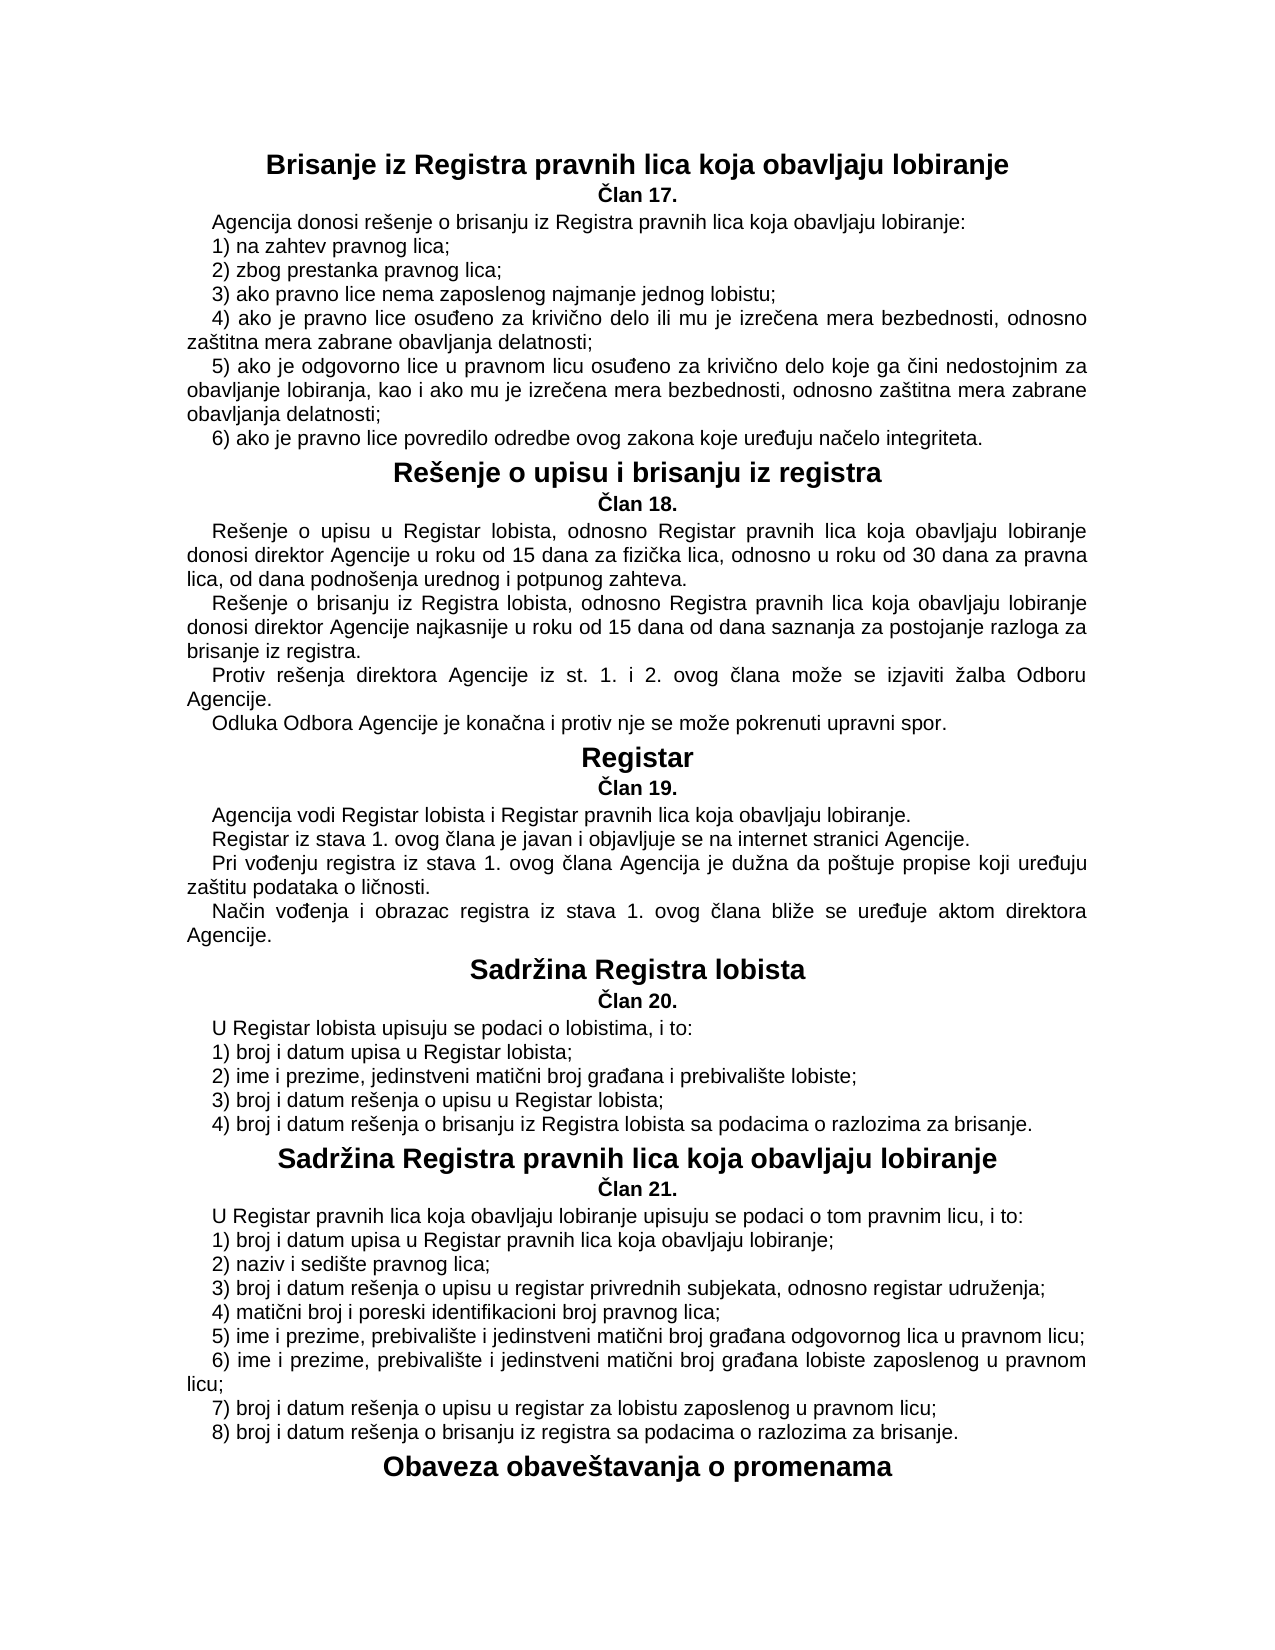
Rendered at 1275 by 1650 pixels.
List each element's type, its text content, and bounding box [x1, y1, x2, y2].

text 8) broj i datum rešenja o brisanju iz registra sa podacima o razlozima za brisanje. [187, 1420, 1088, 1444]
text Član 20. [148, 989, 1127, 1013]
text Rešenje o upisu u Registar lobista, odnosno Registar pravnih lica koja obavljaju lobiranje donosi direktor Agencije u roku od 15 dana za fizička lica, odnosno u roku od 30 dana za pravna lica, od dana podnošenja urednog i potpunog zahteva. [187, 519, 1088, 591]
text Agencija donosi rešenje o brisanju iz Registra pravnih lica koja obavljaju lobiranje: [187, 210, 1088, 234]
text Registar [148, 741, 1127, 773]
text U Registar pravnih lica koja obavljaju lobiranje upisuju se podaci o tom pravnim licu, i to: [187, 1204, 1088, 1228]
text Član 18. [148, 492, 1127, 516]
text Obaveza obaveštavanja o promenama [148, 1450, 1127, 1483]
text Rešenje o upisu i brisanju iz registra [148, 456, 1127, 488]
text 4) ako je pravno lice osuđeno za krivično delo ili mu je izrečena mera bezbednosti, odnosno zaštitna mera zabrane obavljanja delatnosti; [187, 306, 1088, 354]
text Brisanje iz Registra pravnih lica koja obavljaju lobiranje [148, 148, 1127, 180]
text Protiv rešenja direktora Agencije iz st. 1. i 2. ovog člana može se izjaviti žalba Odboru Agencije. [187, 662, 1088, 710]
text Registar iz stava 1. ovog člana je javan i objavljuje se na internet stranici Agencije. [187, 827, 1088, 851]
text 7) broj i datum rešenja o upisu u registar za lobistu zaposlenog u pravnom licu; [187, 1396, 1088, 1420]
text Sadržina Registra lobista [148, 953, 1127, 986]
text 1) broj i datum upisa u Registar pravnih lica koja obavljaju lobiranje; [187, 1228, 1088, 1252]
text 4) broj i datum rešenja o brisanju iz Registra lobista sa podacima o razlozima za brisanje. [187, 1112, 1088, 1136]
text Član 17. [148, 183, 1127, 207]
text Sadržina Registra pravnih lica koja obavljaju lobiranje [148, 1142, 1127, 1174]
text 2) ime i prezime, jedinstveni matični broj građana i prebivalište lobiste; [187, 1064, 1088, 1088]
text Član 21. [148, 1177, 1127, 1201]
text Pri vođenju registra iz stava 1. ovog člana Agencija je dužna da poštuje propise koji uređuju zaštitu podataka o ličnosti. [187, 851, 1088, 899]
text 1) broj i datum upisa u Registar lobista; [187, 1040, 1088, 1064]
text 3) broj i datum rešenja o upisu u registar privrednih subjekata, odnosno registar udruženja; [187, 1276, 1088, 1300]
text 5) ime i prezime, prebivalište i jedinstveni matični broj građana odgovornog lica u pravnom licu; [187, 1324, 1088, 1348]
text 3) broj i datum rešenja o upisu u Registar lobista; [187, 1088, 1088, 1112]
text 2) zbog prestanka pravnog lica; [187, 258, 1088, 282]
text 6) ako je pravno lice povredilo odredbe ovog zakona koje uređuju načelo integriteta. [187, 426, 1088, 450]
text Član 19. [148, 776, 1127, 800]
text 3) ako pravno lice nema zaposlenog najmanje jednog lobistu; [187, 282, 1088, 306]
text 4) matični broj i poreski identifikacioni broj pravnog lica; [187, 1300, 1088, 1324]
text 5) ako je odgovorno lice u pravnom licu osuđeno za krivično delo koje ga čini nedostojnim za obavljanje lobiranja, kao i ako mu je izrečena mera bezbednosti, odnosno zaštitna mera zabrane obavljanja delatnosti; [187, 354, 1088, 426]
text 1) na zahtev pravnog lica; [187, 234, 1088, 258]
text U Registar lobista upisuju se podaci o lobistima, i to: [187, 1016, 1088, 1040]
text Rešenje o brisanju iz Registra lobista, odnosno Registra pravnih lica koja obavljaju lobiranje donosi direktor Agencije najkasnije u roku od 15 dana od dana saznanja za postojanje razloga za brisanje iz registra. [187, 591, 1088, 662]
text 6) ime i prezime, prebivalište i jedinstveni matični broj građana lobiste zaposlenog u pravnom licu; [187, 1348, 1088, 1396]
text 2) naziv i sedište pravnog lica; [187, 1252, 1088, 1276]
text Agencija vodi Registar lobista i Registar pravnih lica koja obavljaju lobiranje. [187, 803, 1088, 827]
text Odluka Odbora Agencije je konačna i protiv nje se može pokrenuti upravni spor. [187, 710, 1088, 734]
text Način vođenja i obrazac registra iz stava 1. ovog člana bliže se uređuje aktom direktora Agencije. [187, 899, 1088, 947]
